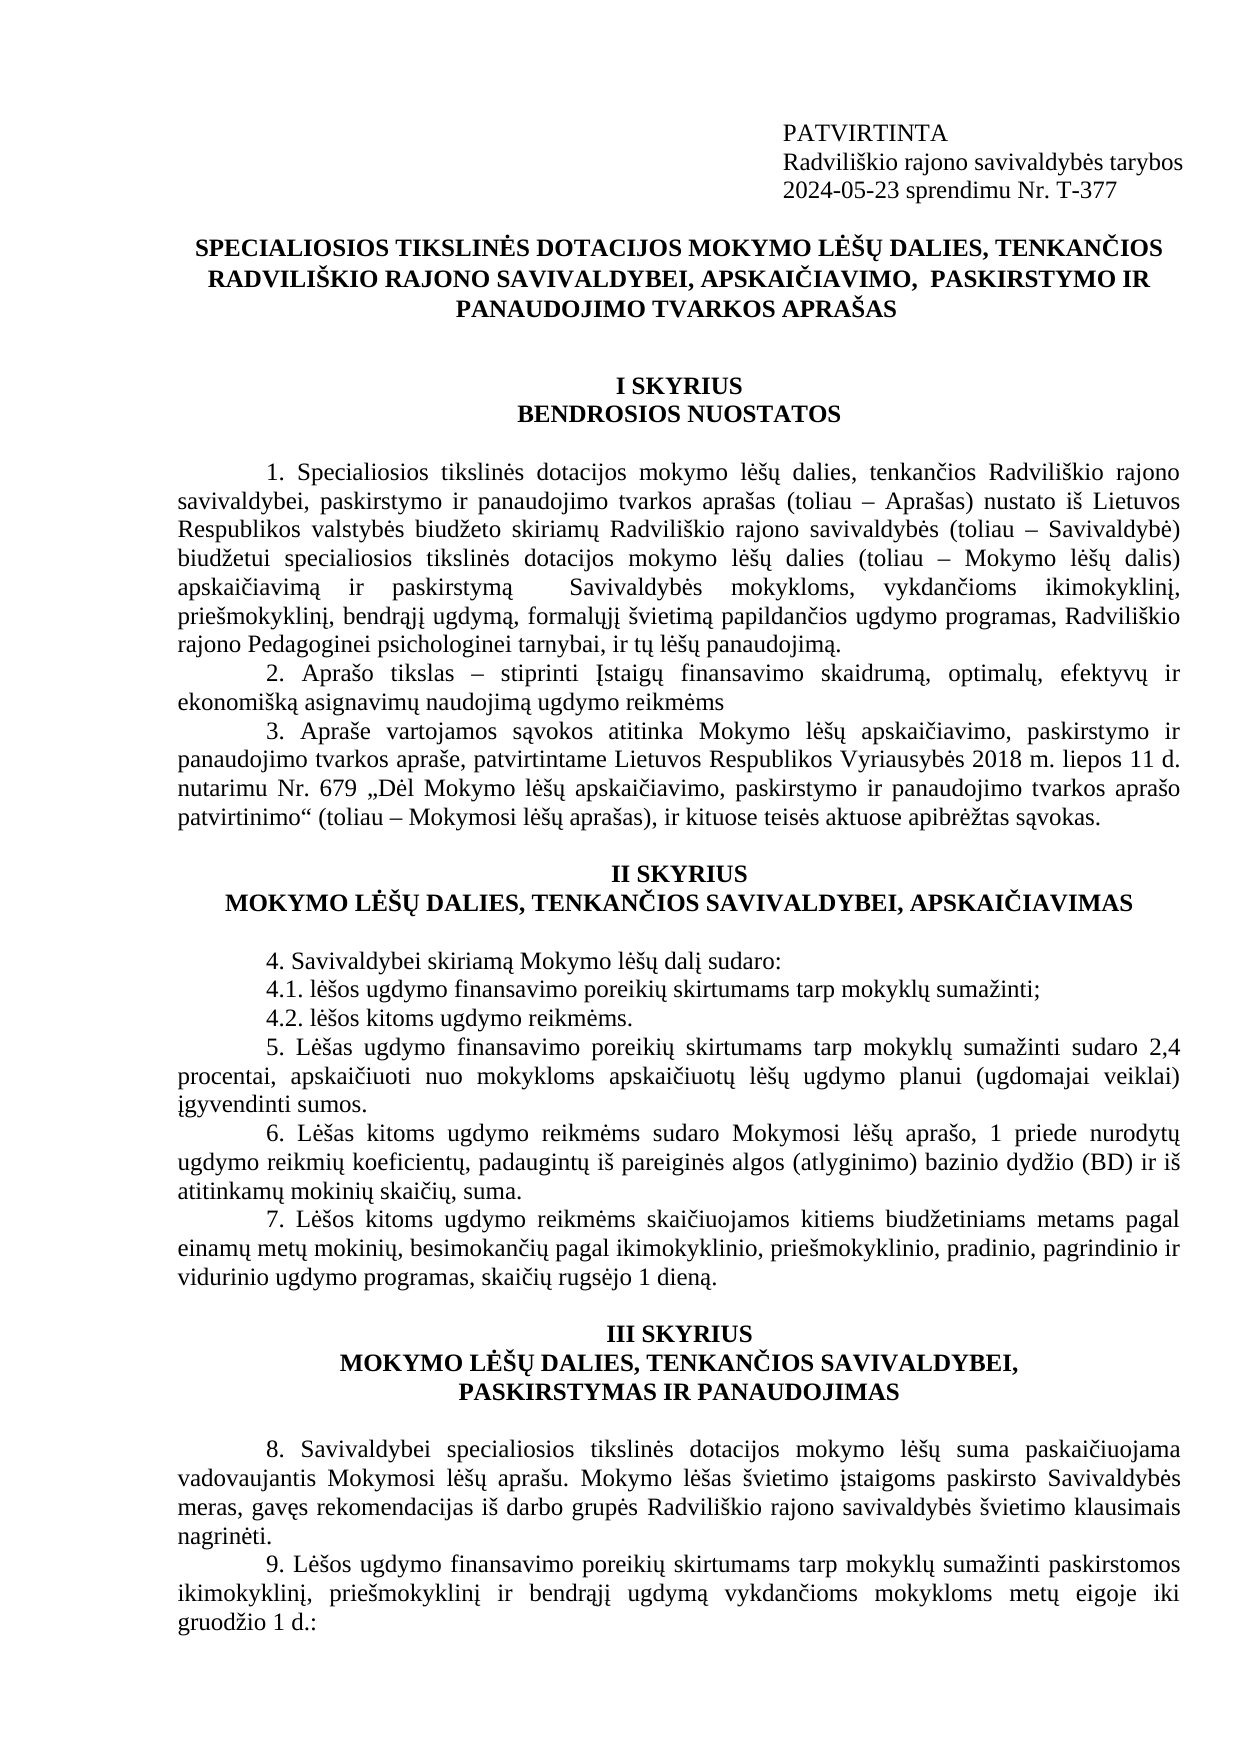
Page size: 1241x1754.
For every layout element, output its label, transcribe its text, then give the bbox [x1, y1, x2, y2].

text PASKIRSTYMAS IR PANAUDOJIMAS [177, 1377, 1181, 1406]
text PATVIRTINTA [648, 118, 1200, 147]
text 9. Lėšos ugdymo finansavimo poreikių skirtumams tarp mokyklų sumažinti paskirstomos ikimokyklinį, priešmokyklinį ir bendrąjį ugdymą vykdančioms mokykloms metų eigoje iki gruodžio 1 d.: [177, 1549, 1181, 1636]
text 7. Lėšos kitoms ugdymo reikmėms skaičiuojamos kitiems biudžetiniams metams pagal einamų metų mokinių, besimokančių pagal ikimokyklinio, priešmokyklinio, pradinio, pagrindinio ir vidurinio ugdymo programas, skaičių rugsėjo 1 dieną. [177, 1204, 1181, 1291]
text BENDROSIOS NUOSTATOS [177, 399, 1181, 428]
text MOKYMO LĖŠŲ DALIES, TENKANČIOS SAVIVALDYBEI, [177, 1348, 1181, 1377]
text III SKYRIUS [177, 1319, 1181, 1348]
text MOKYMO LĖŠŲ DALIES, TENKANČIOS SAVIVALDYBEI, APSKAIČIAVIMAS [177, 888, 1181, 917]
text 2. Aprašo tikslas – stiprinti Įstaigų finansavimo skaidrumą, optimalų, efektyvų ir ekonomišką asignavimų naudojimą ugdymo reikmėms [177, 658, 1181, 716]
text 4.1. lėšos ugdymo finansavimo poreikių skirtumams tarp mokyklų sumažinti; [177, 974, 1181, 1003]
text 4.2. lėšos kitoms ugdymo reikmėms. [177, 1003, 1181, 1032]
text 1. Specialiosios tikslinės dotacijos mokymo lėšų dalies, tenkančios Radviliškio rajono savivaldybei, paskirstymo ir panaudojimo tvarkos aprašas (toliau – Aprašas) nustato iš Lietuvos Respublikos valstybės biudžeto skiriamų Radviliškio rajono savivaldybės (toliau – Savivaldybė) biudžetui specialiosios tikslinės dotacijos mokymo lėšų dalies (toliau – Mokymo lėšų dalis) apskaičiavimą ir paskirstymą Savivaldybės mokykloms, vykdančioms ikimokyklinį, priešmokyklinį, bendrąjį ugdymą, formalųjį švietimą papildančios ugdymo programas, Radviliškio rajono Pedagoginei psichologinei tarnybai, ir tų lėšų panaudojimą. [177, 457, 1181, 658]
text II SKYRIUS [177, 859, 1181, 888]
text 2024-05-23 sprendimu Nr. T-377 [783, 176, 1217, 204]
text 6. Lėšas kitoms ugdymo reikmėms sudaro Mokymosi lėšų aprašo, 1 priede nurodytų ugdymo reikmių koeficientų, padaugintų iš pareiginės algos (atlyginimo) bazinio dydžio (BD) ir iš atitinkamų mokinių skaičių, suma. [177, 1118, 1181, 1204]
text SPECIALIOSIOS TIKSLINĖS DOTACIJOS MOKYMO LĖŠŲ DALIES, TENKANČIOS RADVILIŠKIO RAJONO SAVIVALDYBEI, APSKAIČIAVIMO, PASKIRSTYMO IR PANAUDOJIMO TVARKOS APRAŠAS [177, 233, 1181, 323]
text Radviliškio rajono savivaldybės tarybos [783, 147, 1217, 176]
text 5. Lėšas ugdymo finansavimo poreikių skirtumams tarp mokyklų sumažinti sudaro 2,4 procentai, apskaičiuoti nuo mokykloms apskaičiuotų lėšų ugdymo planui (ugdomajai veiklai) įgyvendinti sumos. [177, 1032, 1181, 1118]
text 4. Savivaldybei skiriamą Mokymo lėšų dalį sudaro: [177, 946, 1181, 974]
text 3. Apraše vartojamos sąvokos atitinka Mokymo lėšų apskaičiavimo, paskirstymo ir panaudojimo tvarkos apraše, patvirtintame Lietuvos Respublikos Vyriausybės 2018 m. liepos 11 d. nutarimu Nr. 679 „Dėl Mokymo lėšų apskaičiavimo, paskirstymo ir panaudojimo tvarkos aprašo patvirtinimo“ (toliau – Mokymosi lėšų aprašas), ir kituose teisės aktuose apibrėžtas sąvokas. [177, 716, 1181, 831]
text I SKYRIUS [177, 371, 1181, 399]
text 8. Savivaldybei specialiosios tikslinės dotacijos mokymo lėšų suma paskaičiuojama vadovaujantis Mokymosi lėšų aprašu. Mokymo lėšas švietimo įstaigoms paskirsto Savivaldybės meras, gavęs rekomendacijas iš darbo grupės Radviliškio rajono savivaldybės švietimo klausimais nagrinėti. [177, 1434, 1181, 1549]
